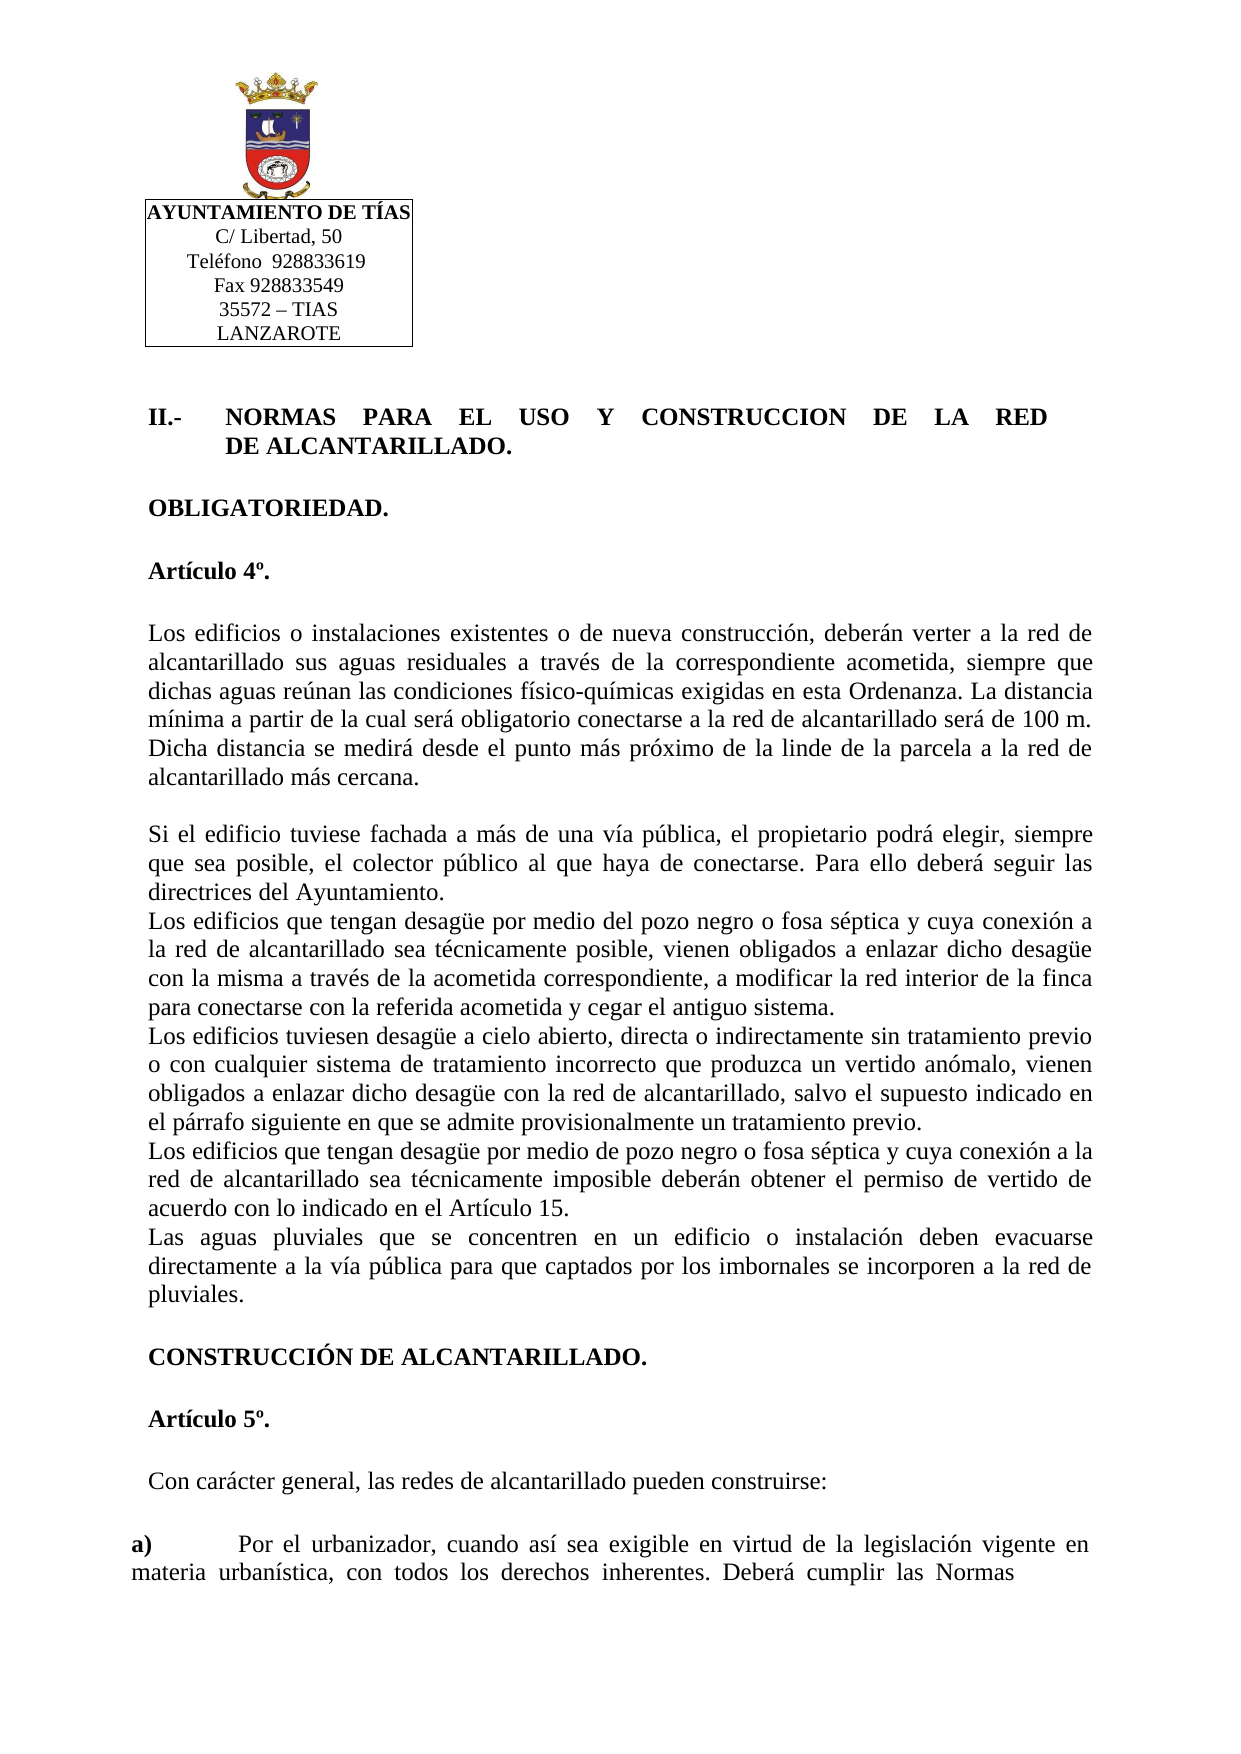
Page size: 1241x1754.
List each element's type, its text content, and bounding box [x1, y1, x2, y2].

text Si el edificio tuviese fachada a más de una vía pública, el propietario podrá elegir, siempre que sea posible, el colector público al que haya de conectarse. Para ello deberá seguir las directrices del Ayuntamiento. [148, 819, 1094, 906]
text Con carácter general, las redes de alcantarillado pueden construirse: [148, 1466, 1119, 1495]
text Los edificios que tengan desagüe por medio de pozo negro o fosa séptica y cuya conexión a la red de alcantarillado sea técnicamente imposible deberán obtener el permiso de vertido de acuerdo con lo indicado en el Artículo 15. [148, 1136, 1093, 1222]
list Por el urbanizador, cuando así sea exigible en virtud de la legislación vigente en materia urbanística, con todos los derechos inherentes. Deberá cumplir las Normas [131, 1529, 1093, 1586]
text Los edificios tuviesen desagüe a cielo abierto, directa o indirectamente sin tratamiento previo o con cualquier sistema de tratamiento incorrecto que produzca un vertido anómalo, vienen obligados a enlazar dicho desagüe con la red de alcantarillado, salvo el supuesto indicado en el párrafo siguiente en que se admite provisionalmente un tratamiento previo. [148, 1021, 1093, 1136]
text Las aguas pluviales que se concentren en un edificio o instalación deben evacuarse directamente a la vía pública para que captados por los imbornales se incorporen a la red de pluviales. [148, 1222, 1093, 1308]
text II.- NORMAS PARA EL USO Y CONSTRUCCION DE LA RED DE ALCANTARILLADO. [148, 402, 1093, 460]
text Artículo 5º. [148, 1404, 1119, 1433]
text CONSTRUCCIÓN DE ALCANTARILLADO. [148, 1342, 1119, 1371]
text Los edificios que tengan desagüe por medio del pozo negro o fosa séptica y cuya conexión a la red de alcantarillado sea técnicamente posible, vienen obligados a enlazar dicho desagüe con la misma a través de la acometida correspondiente, a modificar la red interior de la finca para conectarse con la referida acometida y cegar el antiguo sistema. [148, 906, 1094, 1021]
text Artículo 4º. [148, 556, 1119, 585]
text OBLIGATORIEDAD. [148, 493, 1119, 522]
text Los edificios o instalaciones existentes o de nueva construcción, deberán verter a la red de alcantarillado sus aguas residuales a través de la correspondiente acometida, siempre que dichas aguas reúnan las condiciones físico-químicas exigidas en esta Ordenanza. La distancia mínima a partir de la cual será obligatorio conectarse a la red de alcantarillado será de 100 m. Dicha distancia se medirá desde el punto más próximo de la linde de la parcela a la red de alcantarillado más cercana. [148, 618, 1094, 791]
